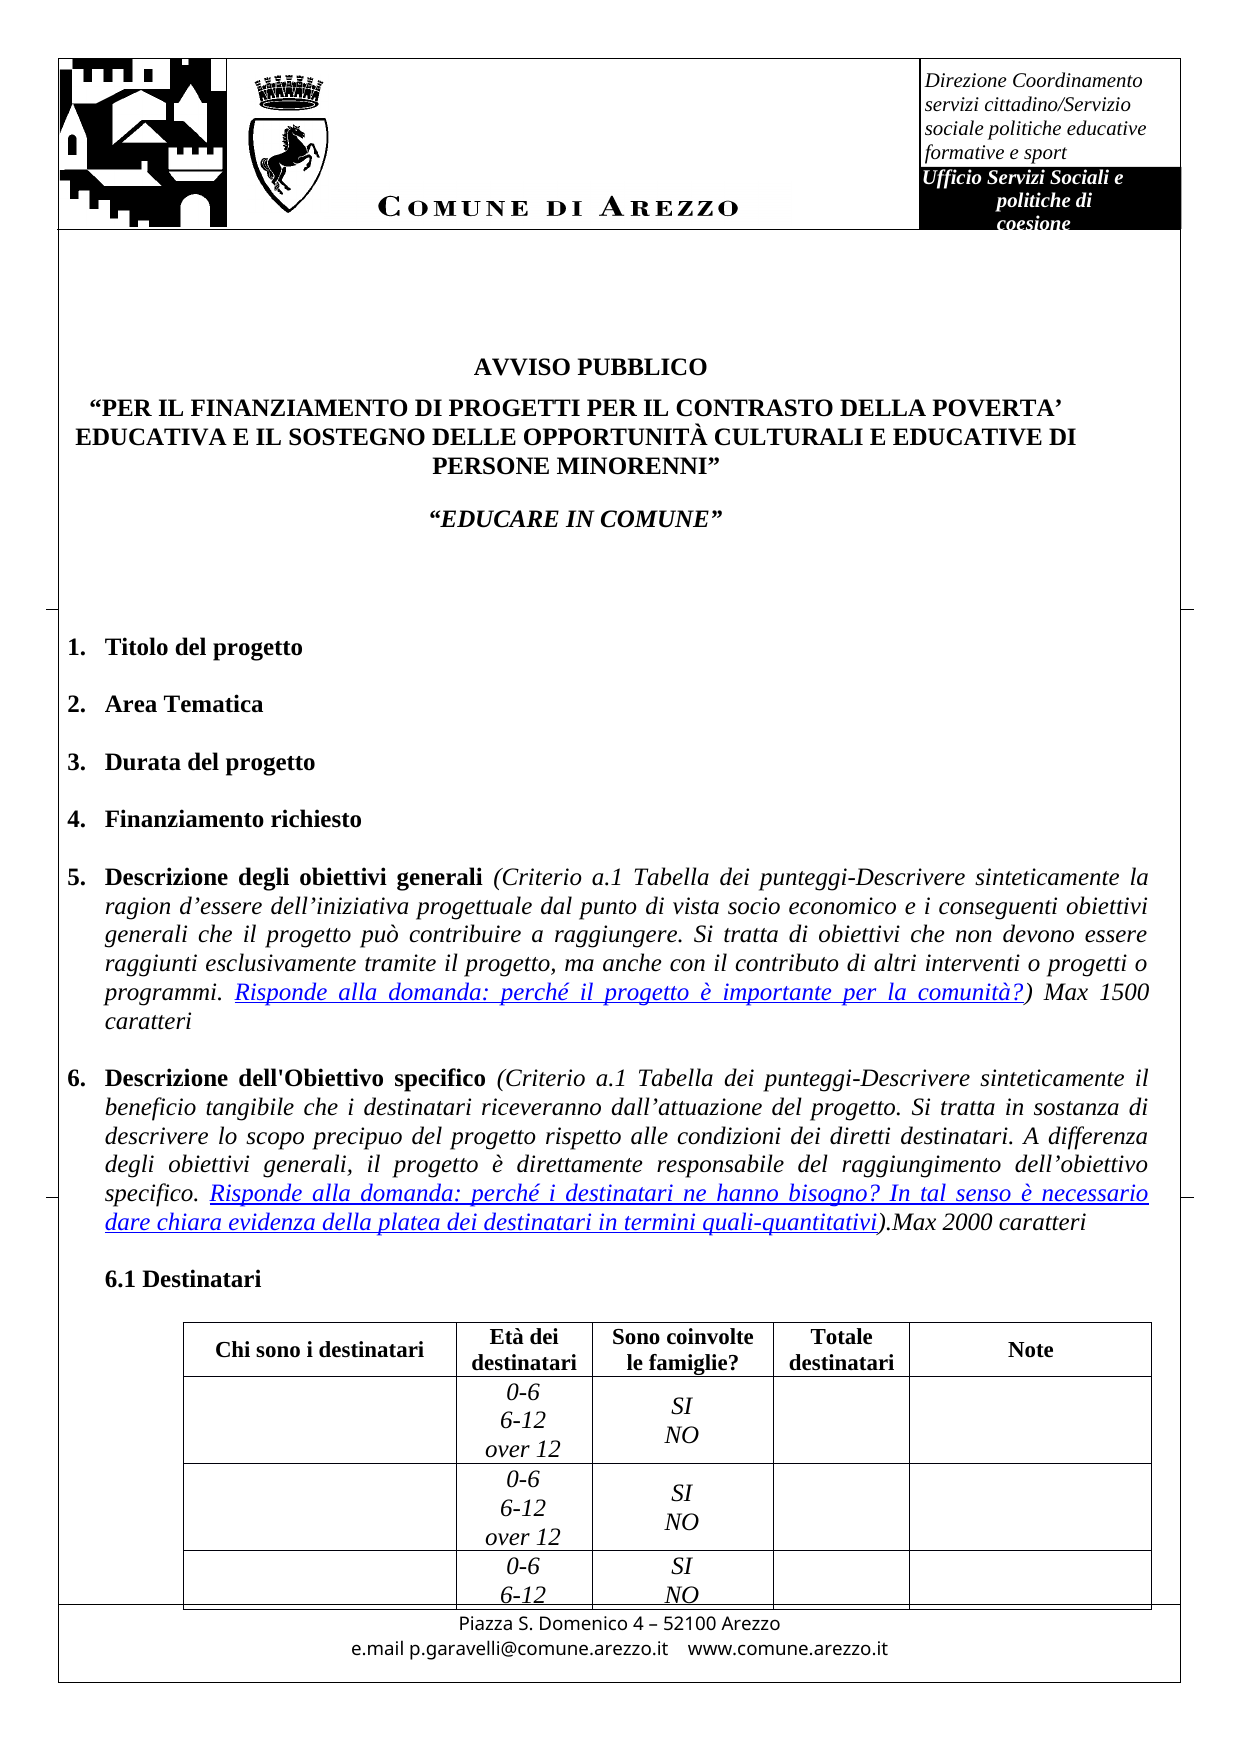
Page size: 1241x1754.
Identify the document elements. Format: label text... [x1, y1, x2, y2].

table_cell 0-6 6-12 over 12 [457, 1464, 592, 1550]
table_cell [774, 1464, 909, 1550]
text “EDUCARE IN COMUNE” [59, 504, 1104, 533]
table_cell [910, 1377, 1151, 1463]
table_cell [910, 1551, 1151, 1604]
table_header Note [910, 1323, 1151, 1376]
table_cell SI NO [593, 1551, 773, 1604]
text [29, 1264, 58, 1293]
picture [323, 181, 792, 226]
table_cell [774, 1551, 909, 1604]
table_cell [910, 1605, 1151, 1609]
list Durata del progetto [67, 747, 1152, 776]
text [29, 352, 58, 381]
table_cell [910, 1464, 1151, 1550]
text “PER IL FINANZIAMENTO DI PROGETTI PER IL CONTRASTO DELLA POVERTA’ EDUCATIVA E IL SOSTEGNO DELLE OPPORTUNITÀ CULTURALI E EDUCATIVE DI PERSONE MINORENNI” [59, 393, 1104, 479]
table_header Sono coinvolte le famiglie? [593, 1323, 773, 1376]
table_cell [184, 1464, 456, 1550]
table_cell SI NO [593, 1464, 773, 1550]
table_header Totale destinatari [774, 1323, 909, 1376]
table_cell [457, 1605, 592, 1609]
text AVVISO PUBBLICO [59, 352, 1152, 381]
list Area Tematica [67, 689, 1152, 718]
list Titolo del progetto [67, 632, 1152, 661]
table_cell [184, 1551, 456, 1604]
table_cell 0-6 6-12 over 12 [457, 1377, 592, 1463]
picture [247, 74, 329, 213]
list Descrizione degli obiettivi generali (Criterio a.1 Tabella dei punteggi-Descrivere sinteticamente la ragion d’essere dell’iniziativa progettuale dal punto di vista socio economico e i conseguenti obiettivi generali che il progetto può contribuire a raggiungere. Si tratta di obiettivi che non devono essere raggiunti esclusivamente tramite il progetto, ma anche con il contributo di altri interventi o progetti o programmi. Risponde alla domanda: perché il progetto è importante per la comunità?) Max 1500 caratteri [67, 862, 1152, 1034]
table_cell [774, 1377, 909, 1463]
table_cell 0-6 6-12 [457, 1551, 592, 1604]
list Finanziamento richiesto [67, 804, 1152, 833]
table_cell [184, 1605, 456, 1609]
picture [59, 59, 227, 227]
table_header Età dei destinatari [457, 1323, 592, 1376]
list Descrizione dell'Obiettivo specifico (Criterio a.1 Tabella dei punteggi-Descrivere sinteticamente il beneficio tangibile che i destinatari riceveranno dall’attuazione del progetto. Si tratta in sostanza di descrivere lo scopo precipuo del progetto rispetto alle condizioni dei diretti destinatari. A differenza degli obiettivi generali, il progetto è direttamente responsabile del raggiungimento dell’obiettivo specifico. Risponde alla domanda: perché i destinatari ne hanno bisogno? In tal senso è necessario dare chiara evidenza della platea dei destinatari in termini quali-quantitativi).Max 2000 caratteri [67, 1063, 1152, 1236]
table_cell [774, 1605, 909, 1609]
text 6.1 Destinatari [59, 1264, 1152, 1293]
table_cell SI NO [593, 1377, 773, 1463]
table_cell [593, 1605, 773, 1609]
table_cell [184, 1377, 456, 1463]
table_header Chi sono i destinatari [184, 1323, 456, 1376]
